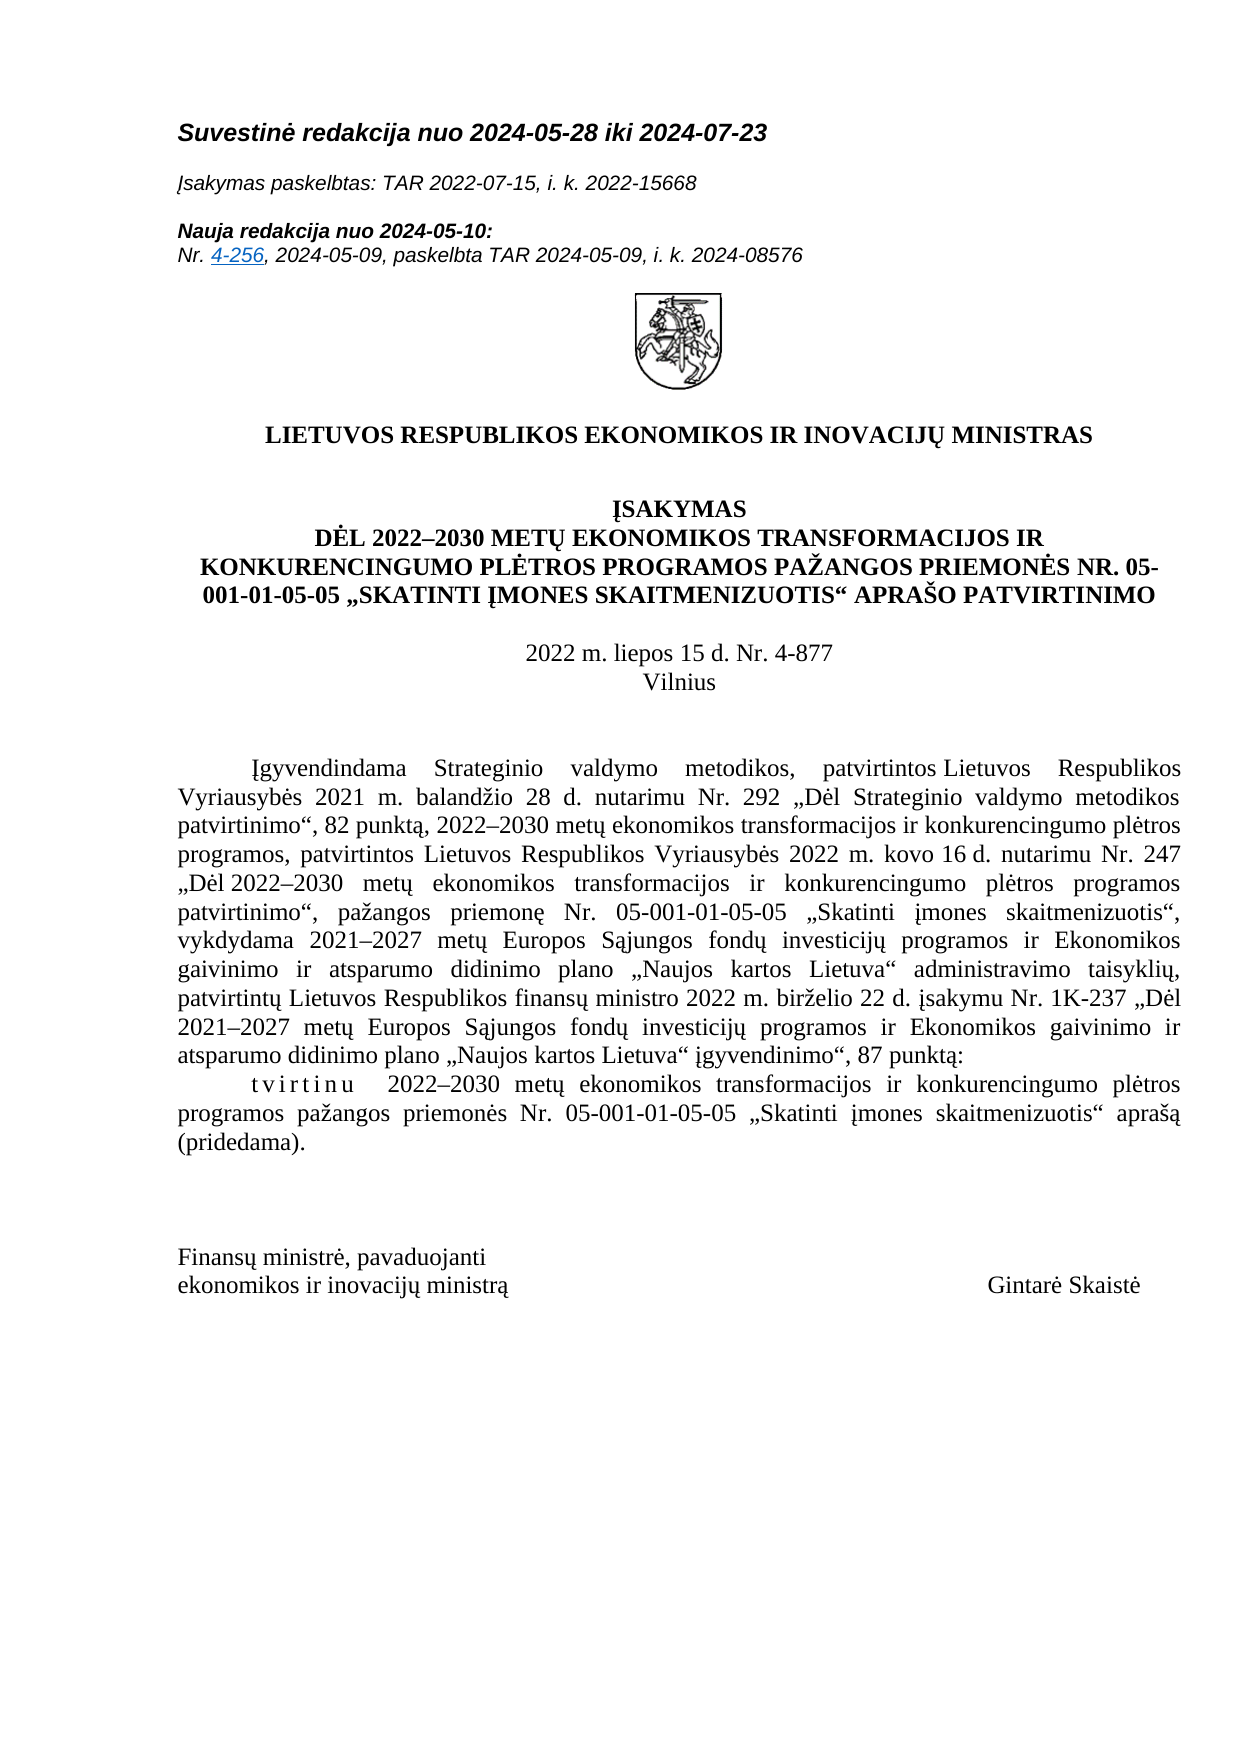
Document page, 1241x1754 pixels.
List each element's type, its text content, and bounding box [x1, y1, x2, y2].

text Įsakymas paskelbtas: TAR 2022-07-15, i. k. 2022-15668 [177, 171, 1181, 195]
text Nauja redakcija nuo 2024-05-10: [177, 219, 1181, 243]
text Nr. 4-256, 2024-05-09, paskelbta TAR 2024-05-09, i. k. 2024-08576 [177, 243, 1181, 267]
text įsakymas [177, 494, 1181, 523]
text tvirtinu 2022–2030 metų ekonomikos transformacijos ir konkurencingumo plėtros programos pažangos priemonės Nr. 05-001-01-05-05 „Skatinti įmones skaitmenizuotis“ aprašą (pridedama). [177, 1069, 1181, 1155]
text Finansų ministrė, pavaduojanti [177, 1242, 1181, 1270]
text 2022 m. liepos 15 d. Nr. 4-877 [177, 638, 1181, 667]
text Įgyvendindama Strateginio valdymo metodikos, patvirtintos Lietuvos Respublikos Vyriausybės 2021 m. balandžio 28 d. nutarimu Nr. 292 „Dėl Strateginio valdymo metodikos patvirtinimo“, 82 punktą, 2022–2030 metų ekonomikos transformacijos ir konkurencingumo plėtros programos, patvirtintos Lietuvos Respublikos Vyriausybės 2022 m. kovo 16 d. nutarimu Nr. 247 „Dėl 2022–2030 metų ekonomikos transformacijos ir konkurencingumo plėtros programos patvirtinimo“, pažangos priemonę Nr. 05-001-01-05-05 „Skatinti įmones skaitmenizuotis“, vykdydama 2021–2027 metų Europos Sąjungos fondų investicijų programos ir Ekonomikos gaivinimo ir atsparumo didinimo plano „Naujos kartos Lietuva“ administravimo taisyklių, patvirtintų Lietuvos Respublikos finansų ministro 2022 m. birželio 22 d. įsakymu Nr. 1K-237 „Dėl 2021–2027 metų Europos Sąjungos fondų investicijų programos ir Ekonomikos gaivinimo ir atsparumo didinimo plano „Naujos kartos Lietuva“ įgyvendinimo“, 87 punktą: [177, 753, 1181, 1069]
text DĖL 2022–2030 METŲ EKONOMIKOS TRANSFORMACIJOS IR KONKURENCINGUMO PLĖTROS PROGRAMOS PAŽANGOS PRIEMONĖS NR. 05-001-01-05-05 „SKATINTI ĮMONES SKAITMENIZUOTIS“ APRAŠO PATVIRTINIMO [177, 523, 1181, 609]
text Suvestinė redakcija nuo 2024-05-28 iki 2024-07-23 [177, 118, 1181, 147]
text Vilnius [177, 667, 1181, 695]
text LIETUVOS RESPUBLIKOS Ekonomikos ir inovacijų MINISTRAS [177, 420, 1181, 448]
text ekonomikos ir inovacijų ministrą Gintarė Skaistė [177, 1270, 1181, 1299]
